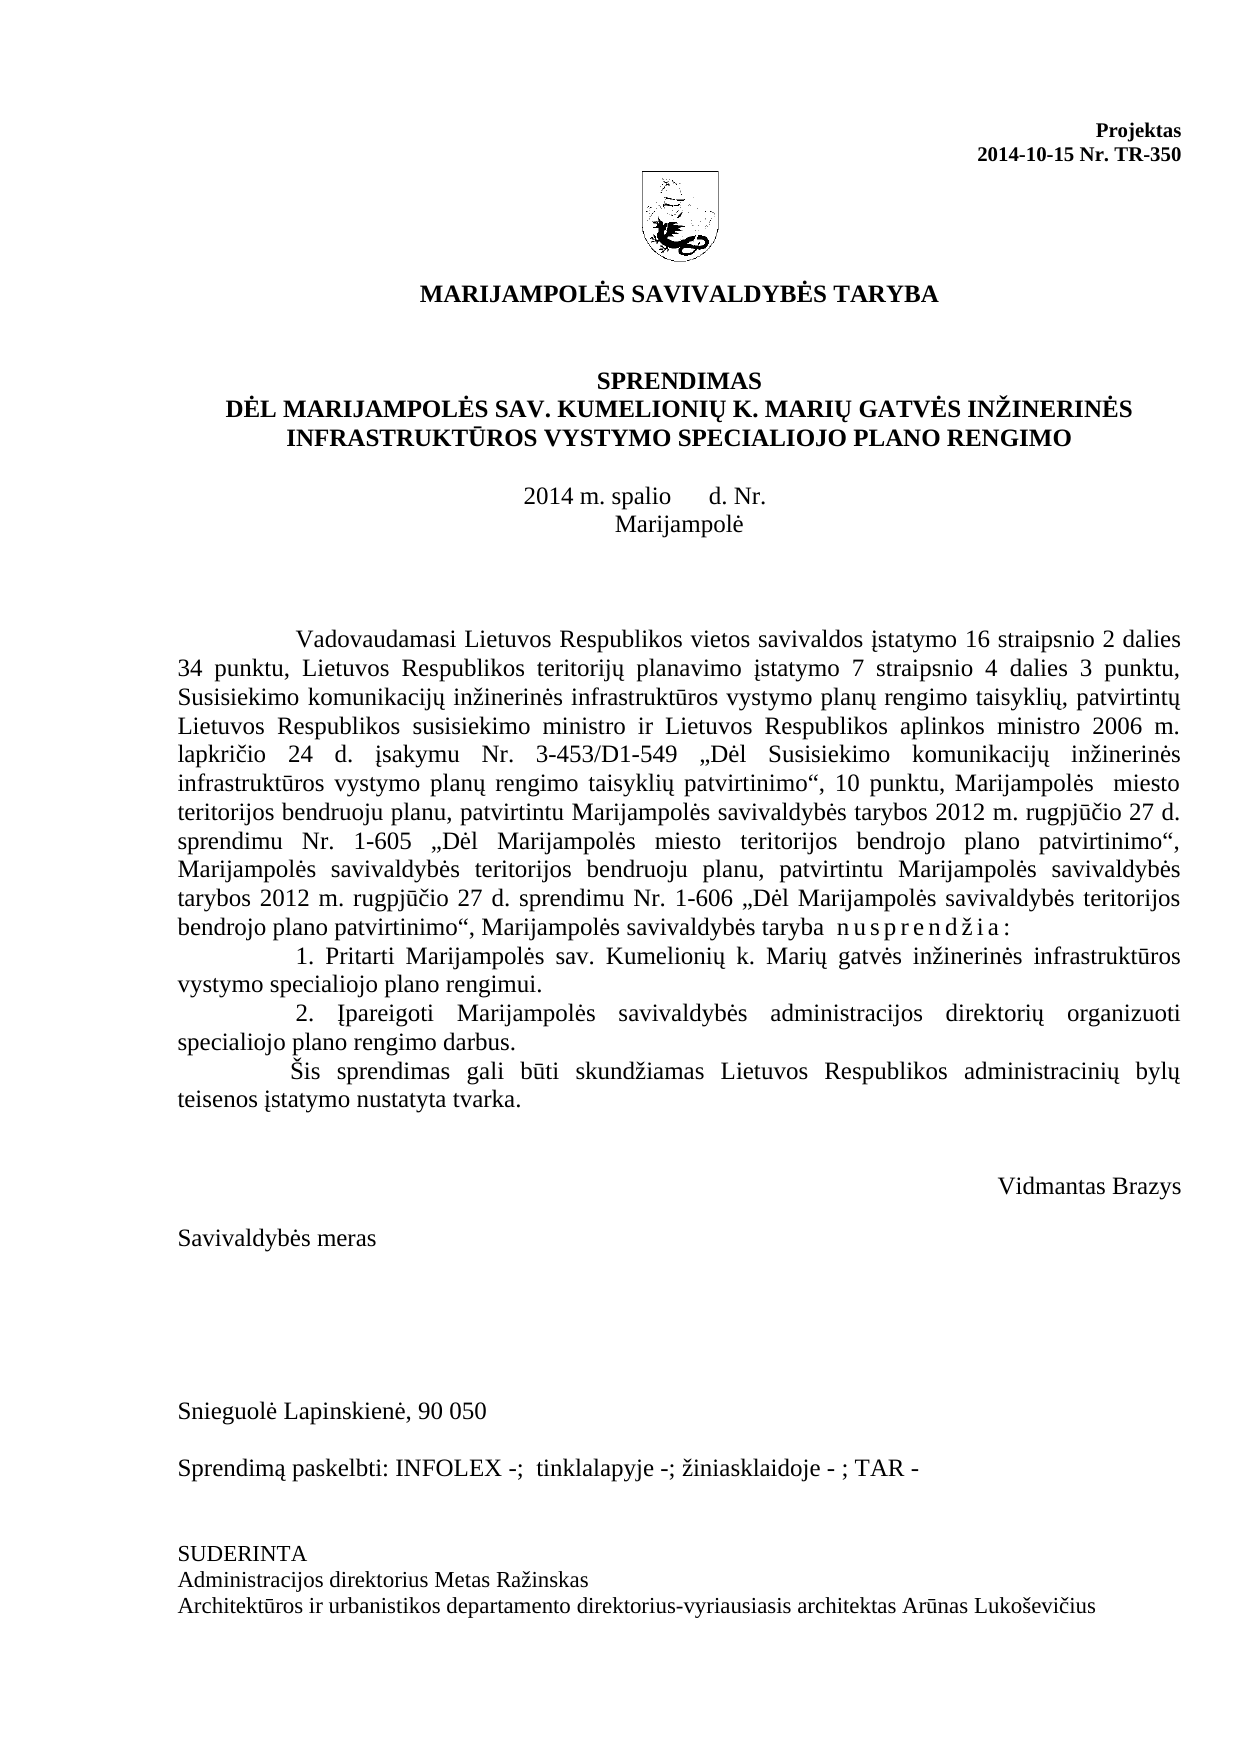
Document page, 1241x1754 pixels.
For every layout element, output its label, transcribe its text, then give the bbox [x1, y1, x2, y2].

text 1. Pritarti Marijampolės sav. Kumelionių k. Marių gatvės inžinerinės infrastruktūros vystymo specialiojo plano rengimui. [177, 941, 1181, 998]
text Marijampolė [177, 509, 1181, 538]
text Administracijos direktorius Metas Ražinskas [177, 1566, 1181, 1592]
table_header [827, 1171, 842, 1252]
text SPRENDIMAS [177, 366, 1181, 394]
text SUDERINTA [177, 1540, 1181, 1566]
text 2014-10-15 Nr. TR-350 [177, 142, 1181, 166]
text Šis sprendimas gali būti skundžiamas Lietuvos Respublikos administracinių bylų teisenos įstatymo nustatyta tvarka. [177, 1056, 1181, 1113]
table_header Savivaldybės meras [177, 1171, 827, 1252]
text Architektūros ir urbanistikos departamento direktorius-vyriausiasis architektas Arūnas Lukoševičius [177, 1592, 1181, 1619]
text 2. Įpareigoti Marijampolės savivaldybės administracijos direktorių organizuoti specialiojo plano rengimo darbus. [177, 998, 1181, 1056]
text Projektas [177, 118, 1181, 142]
text 2014 m. spalio d. Nr. [177, 481, 1181, 509]
text Sprendimą paskelbti: INFOLEX -; tinklalapyje -; žiniasklaidoje - ; TAR - [177, 1453, 1181, 1482]
table_header Vidmantas Brazys [842, 1171, 1181, 1252]
text MARIJAMPOLĖS SAVIVALDYBĖS TARYBA [177, 279, 1181, 308]
text DĖL MARIJAMPOLĖS SAV. KUMELIONIŲ K. MARIŲ GATVĖS INŽINERINĖS INFRASTRUKTŪROS VYSTYMO SPECIALIOJO PLANO RENGIMO [177, 394, 1181, 452]
text Vadovaudamasi Lietuvos Respublikos vietos savivaldos įstatymo 16 straipsnio 2 dalies 34 punktu, Lietuvos Respublikos teritorijų planavimo įstatymo 7 straipsnio 4 dalies 3 punktu, Susisiekimo komunikacijų inžinerinės infrastruktūros vystymo planų rengimo taisyklių, patvirtintų Lietuvos Respublikos susisiekimo ministro ir Lietuvos Respublikos aplinkos ministro 2006 m. lapkričio 24 d. įsakymu Nr. 3-453/D1-549 „Dėl Susisiekimo komunikacijų inžinerinės infrastruktūros vystymo planų rengimo taisyklių patvirtinimo“, 10 punktu, Marijampolės miesto teritorijos bendruoju planu, patvirtintu Marijampolės savivaldybės tarybos 2012 m. rugpjūčio 27 d. sprendimu Nr. 1-605 „Dėl Marijampolės miesto teritorijos bendrojo plano patvirtinimo“, Marijampolės savivaldybės teritorijos bendruoju planu, patvirtintu Marijampolės savivaldybės tarybos 2012 m. rugpjūčio 27 d. sprendimu Nr. 1-606 „Dėl Marijampolės savivaldybės teritorijos bendrojo plano patvirtinimo“, Marijampolės savivaldybės taryba nusprendžia: [177, 624, 1181, 941]
text Snieguolė Lapinskienė, 90 050 [177, 1396, 1181, 1425]
